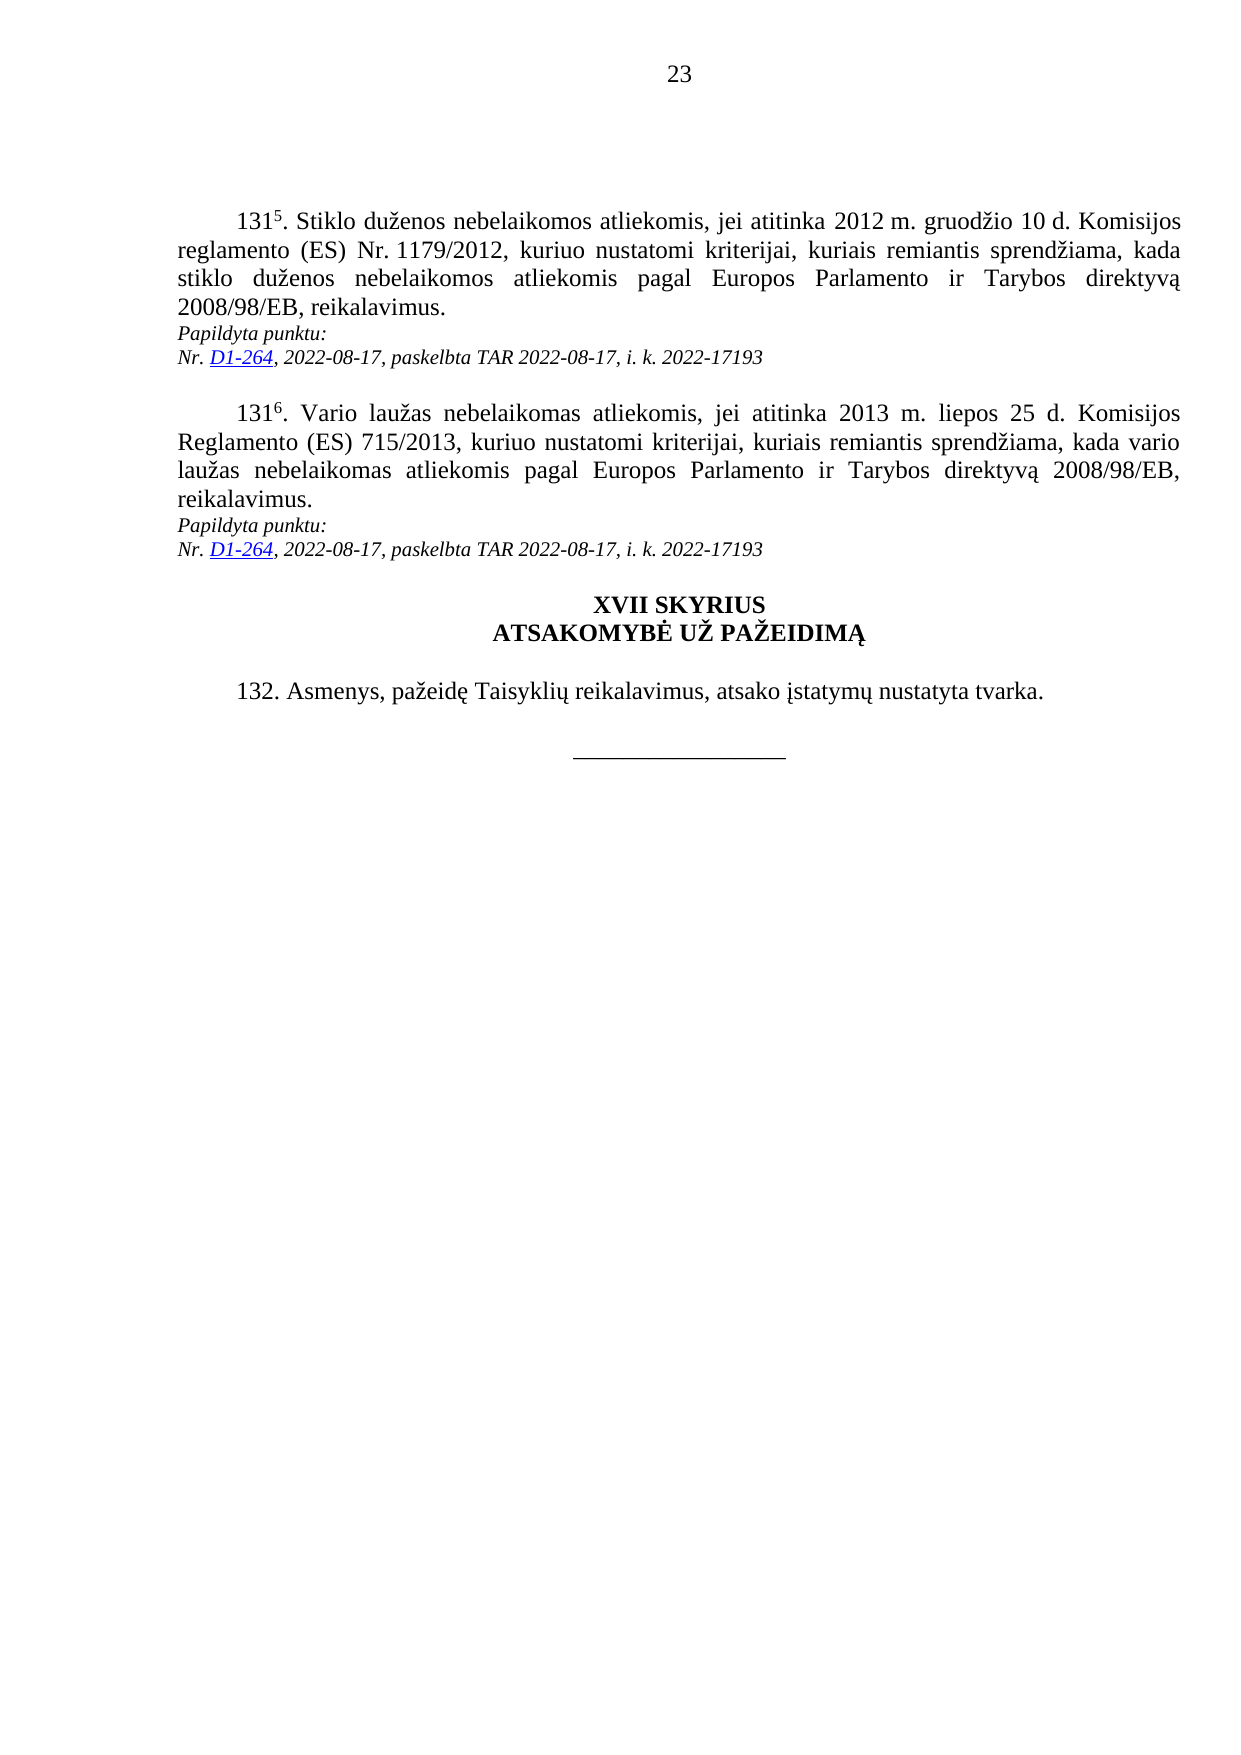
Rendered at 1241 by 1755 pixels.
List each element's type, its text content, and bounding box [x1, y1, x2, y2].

text 1316. Vario laužas nebelaikomas atliekomis, jei atitinka 2013 m. liepos 25 d. Komisijos Reglamento (ES) 715/2013, kuriuo nustatomi kriterijai, kuriais remiantis sprendžiama, kada vario laužas nebelaikomas atliekomis pagal Europos Parlamento ir Tarybos direktyvą 2008/98/EB, reikalavimus. [177, 398, 1181, 513]
text ATSAKOMYBĖ UŽ PAŽEIDIMĄ [177, 618, 1181, 647]
text 132. Asmenys, pažeidę Taisyklių reikalavimus, atsako įstatymų nustatyta tvarka. [177, 676, 1181, 705]
text Papildyta punktu: [177, 321, 1181, 345]
text _________________ [177, 733, 1181, 762]
text 1315. Stiklo duženos nebelaikomos atliekomis, jei atitinka 2012 m. gruodžio 10 d. Komisijos reglamento (ES) Nr. 1179/2012, kuriuo nustatomi kriterijai, kuriais remiantis sprendžiama, kada stiklo duženos nebelaikomos atliekomis pagal Europos Parlamento ir Tarybos direktyvą 2008/98/EB, reikalavimus. [177, 206, 1181, 321]
text Nr. D1-264, 2022-08-17, paskelbta TAR 2022-08-17, i. k. 2022-17193 [177, 537, 1181, 561]
text XVII SKYRIUS [177, 590, 1181, 618]
text Papildyta punktu: [177, 513, 1181, 537]
text Nr. D1-264, 2022-08-17, paskelbta TAR 2022-08-17, i. k. 2022-17193 [177, 345, 1181, 369]
